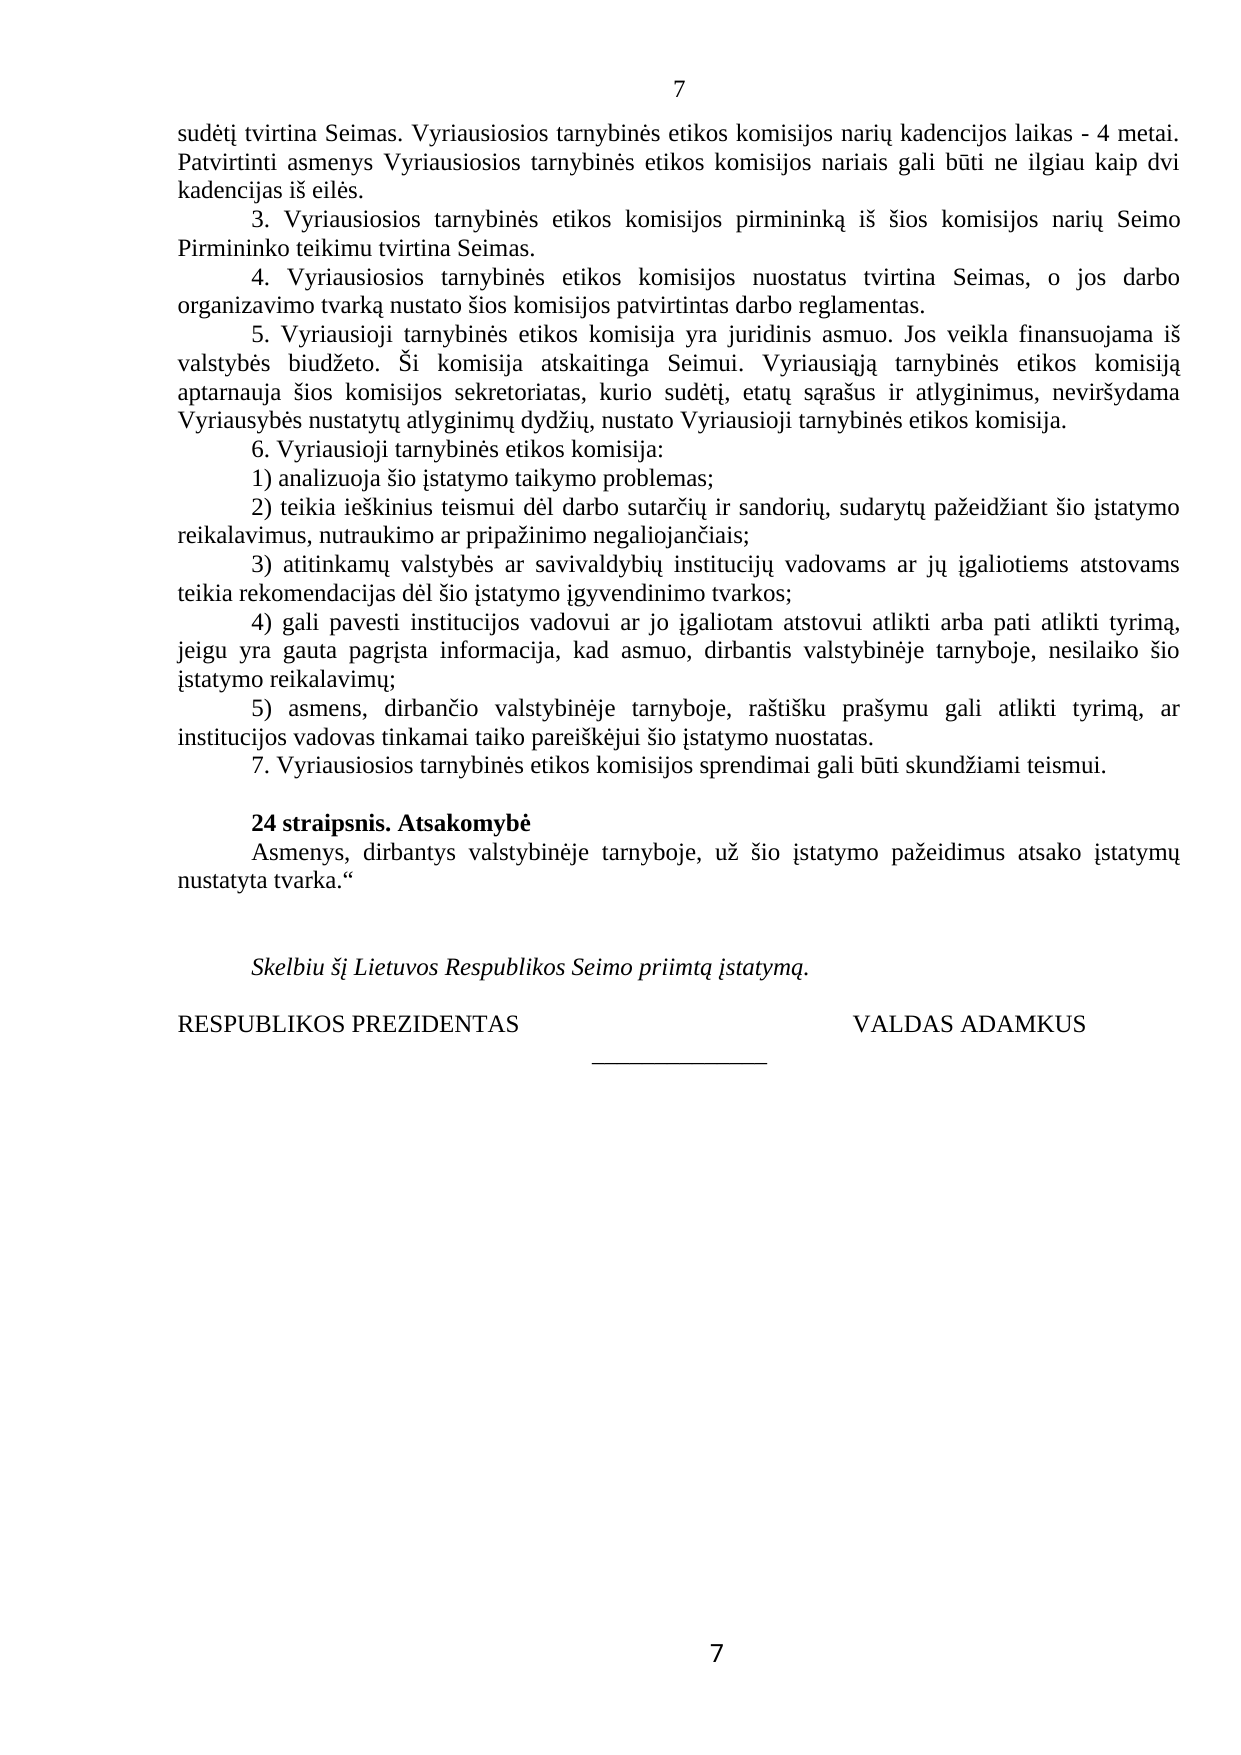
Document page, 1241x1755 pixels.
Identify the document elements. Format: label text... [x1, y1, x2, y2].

text 4. Vyriausiosios tarnybinės etikos komisijos nuostatus tvirtina Seimas, o jos darbo organizavimo tvarką nustato šios komisijos patvirtintas darbo reglamentas. [177, 262, 1181, 319]
text 7. Vyriausiosios tarnybinės etikos komisijos sprendimai gali būti skundžiami teismui. [177, 751, 1181, 779]
text RESPUBLIKOS PREZIDENTAS VALDAS ADAMKUS [177, 1009, 1181, 1038]
text 5) asmens, dirbančio valstybinėje tarnyboje, raštišku prašymu gali atlikti tyrimą, ar institucijos vadovas tinkamai taiko pareiškėjui šio įstatymo nuostatas. [177, 693, 1181, 751]
text Asmenys, dirbantys valstybinėje tarnyboje, už šio įstatymo pažeidimus atsako įstatymų nustatyta tvarka.“ [177, 837, 1181, 894]
text 24 straipsnis. Atsakomybė [177, 808, 1181, 837]
text 4) gali pavesti institucijos vadovui ar jo įgaliotam atstovui atlikti arba pati atlikti tyrimą, jeigu yra gauta pagrįsta informacija, kad asmuo, dirbantis valstybinėje tarnyboje, nesilaiko šio įstatymo reikalavimų; [177, 607, 1181, 693]
text 5. Vyriausioji tarnybinės etikos komisija yra juridinis asmuo. Jos veikla finansuojama iš valstybės biudžeto. Ši komisija atskaitinga Seimui. Vyriausiąją tarnybinės etikos komisiją aptarnauja šios komisijos sekretoriatas, kurio sudėtį, etatų sąrašus ir atlyginimus, neviršydama Vyriausybės nustatytų atlyginimų dydžių, nustato Vyriausioji tarnybinės etikos komisija. [177, 319, 1181, 434]
text 2) teikia ieškinius teismui dėl darbo sutarčių ir sandorių, sudarytų pažeidžiant šio įstatymo reikalavimus, nutraukimo ar pripažinimo negaliojančiais; [177, 492, 1181, 549]
text sudėtį tvirtina Seimas. Vyriausiosios tarnybinės etikos komisijos narių kadencijos laikas - 4 metai. Patvirtinti asmenys Vyriausiosios tarnybinės etikos komisijos nariais gali būti ne ilgiau kaip dvi kadencijas iš eilės. [177, 118, 1181, 204]
text 3. Vyriausiosios tarnybinės etikos komisijos pirmininką iš šios komisijos narių Seimo Pirmininko teikimu tvirtina Seimas. [177, 204, 1181, 262]
text 6. Vyriausioji tarnybinės etikos komisija: [177, 434, 1181, 463]
text 1) analizuoja šio įstatymo taikymo problemas; [177, 463, 1181, 492]
text Skelbiu šį Lietuvos Respublikos Seimo priimtą įstatymą. [177, 952, 1181, 981]
text 3) atitinkamų valstybės ar savivaldybių institucijų vadovams ar jų įgaliotiems atstovams teikia rekomendacijas dėl šio įstatymo įgyvendinimo tvarkos; [177, 549, 1181, 607]
text ______________ [177, 1038, 1181, 1067]
